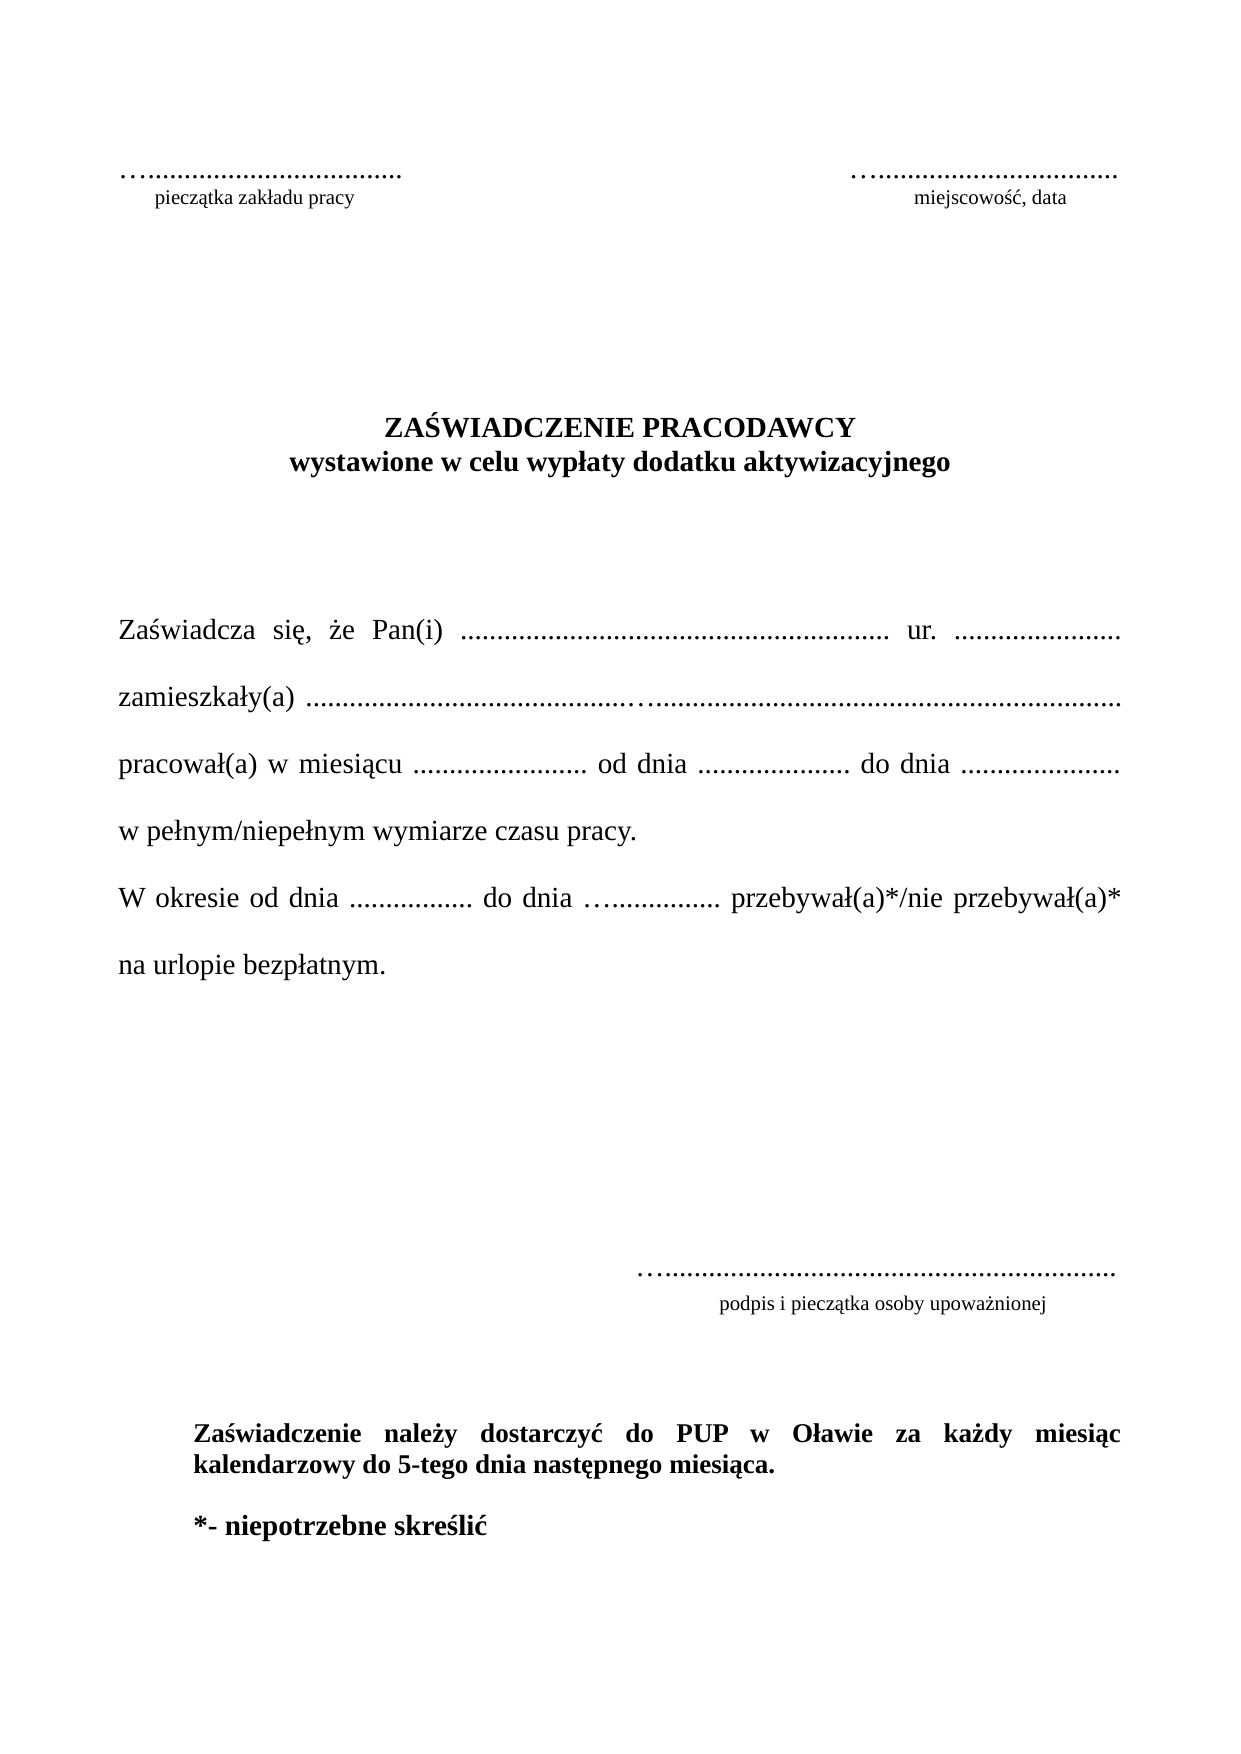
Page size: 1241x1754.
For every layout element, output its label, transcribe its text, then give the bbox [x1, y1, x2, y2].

text podpis i pieczątka osoby upoważnionej [612, 1283, 1122, 1316]
text wystawione w celu wypłaty dodatku aktywizacyjnego [118, 444, 1122, 478]
text ZAŚWIADCZENIE PRACODAWCY [118, 411, 1122, 444]
text Zaświadcza się, że Pan(i) ........................................................... ur. ....................... zamieszkały(a) ............................................…................................................................ pracował(a) w miesiącu ........................ od dnia ..................... do dnia ...................... w pełnym/niepełnym wymiarze czasu pracy. [118, 612, 1122, 847]
text pieczątka zakładu pracy miejscowość, data [118, 185, 1122, 209]
text …................................... …................................. [118, 152, 1122, 185]
text W okresie od dnia ................. do dnia …............... przebywał(a)*/nie przebywał(a)* na urlopie bezpłatnym. [118, 880, 1122, 981]
list Zaświadczenie należy dostarczyć do PUP w Oławie za każdy miesiąc kalendarzowy do 5-tego dnia następnego miesiąca. [156, 1417, 1122, 1479]
text ….............................................................. [118, 1249, 1122, 1283]
list *- niepotrzebne skreślić [156, 1508, 1122, 1541]
